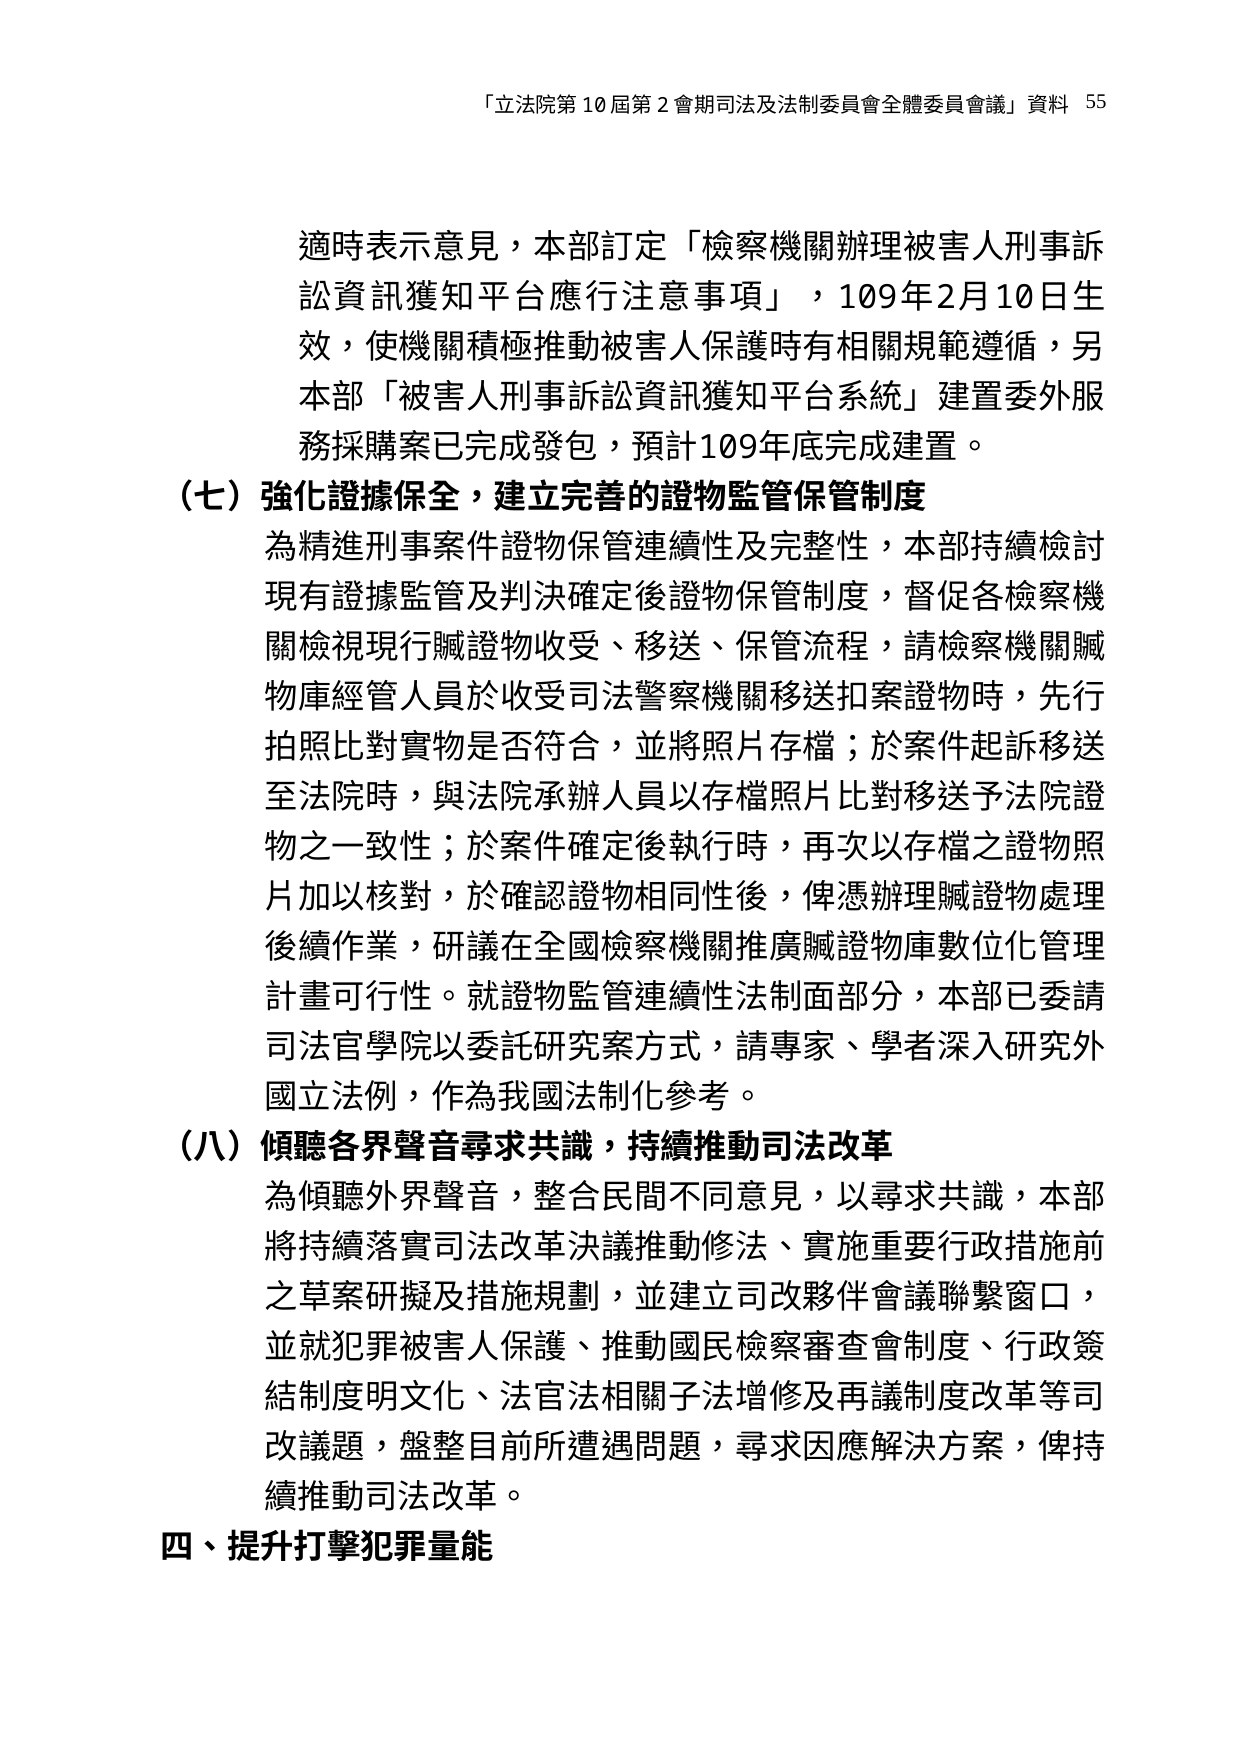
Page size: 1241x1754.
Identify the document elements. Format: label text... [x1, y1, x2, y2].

text （八）傾聽各界聲音尋求共識，持續推動司法改革 [160, 1119, 1106, 1169]
text 為精進刑事案件證物保管連續性及完整性，本部持續檢討現有證據監管及判決確定後證物保管制度，督促各檢察機關檢視現行贓證物收受、移送、保管流程，請檢察機關贓物庫經管人員於收受司法警察機關移送扣案證物時，先行拍照比對實物是否符合，並將照片存檔；於案件起訴移送至法院時，與法院承辦人員以存檔照片比對移送予法院證物之一致性；於案件確定後執行時，再次以存檔之證物照片加以核對，於確認證物相同性後，俾憑辦理贓證物處理後續作業，研議在全國檢察機關推廣贓證物庫數位化管理計畫可行性。就證物監管連續性法制面部分，本部已委請司法官學院以委託研究案方式，請專家、學者深入研究外國立法例，作為我國法制化參考。 [264, 519, 1106, 1119]
text 為傾聽外界聲音，整合民間不同意見，以尋求共識，本部將持續落實司法改革決議推動修法、實施重要行政措施前之草案研擬及措施規劃，並建立司改夥伴會議聯繫窗口，並就犯罪被害人保護、推動國民檢察審查會制度、行政簽結制度明文化、法官法相關子法增修及再議制度改革等司改議題，盤整目前所遭遇問題，尋求因應解決方案，俾持續推動司法改革。 [264, 1169, 1106, 1519]
text 四、提升打擊犯罪量能 [160, 1519, 1106, 1569]
text （七）強化證據保全，建立完善的證物監管保管制度 [160, 469, 1106, 519]
text 適時表示意見，本部訂定「檢察機關辦理被害人刑事訴訟資訊獲知平台應行注意事項」，109年2月10日生效，使機關積極推動被害人保護時有相關規範遵循，另本部「被害人刑事訴訟資訊獲知平台系統」建置委外服務採購案已完成發包，預計109年底完成建置。 [248, 219, 1106, 469]
